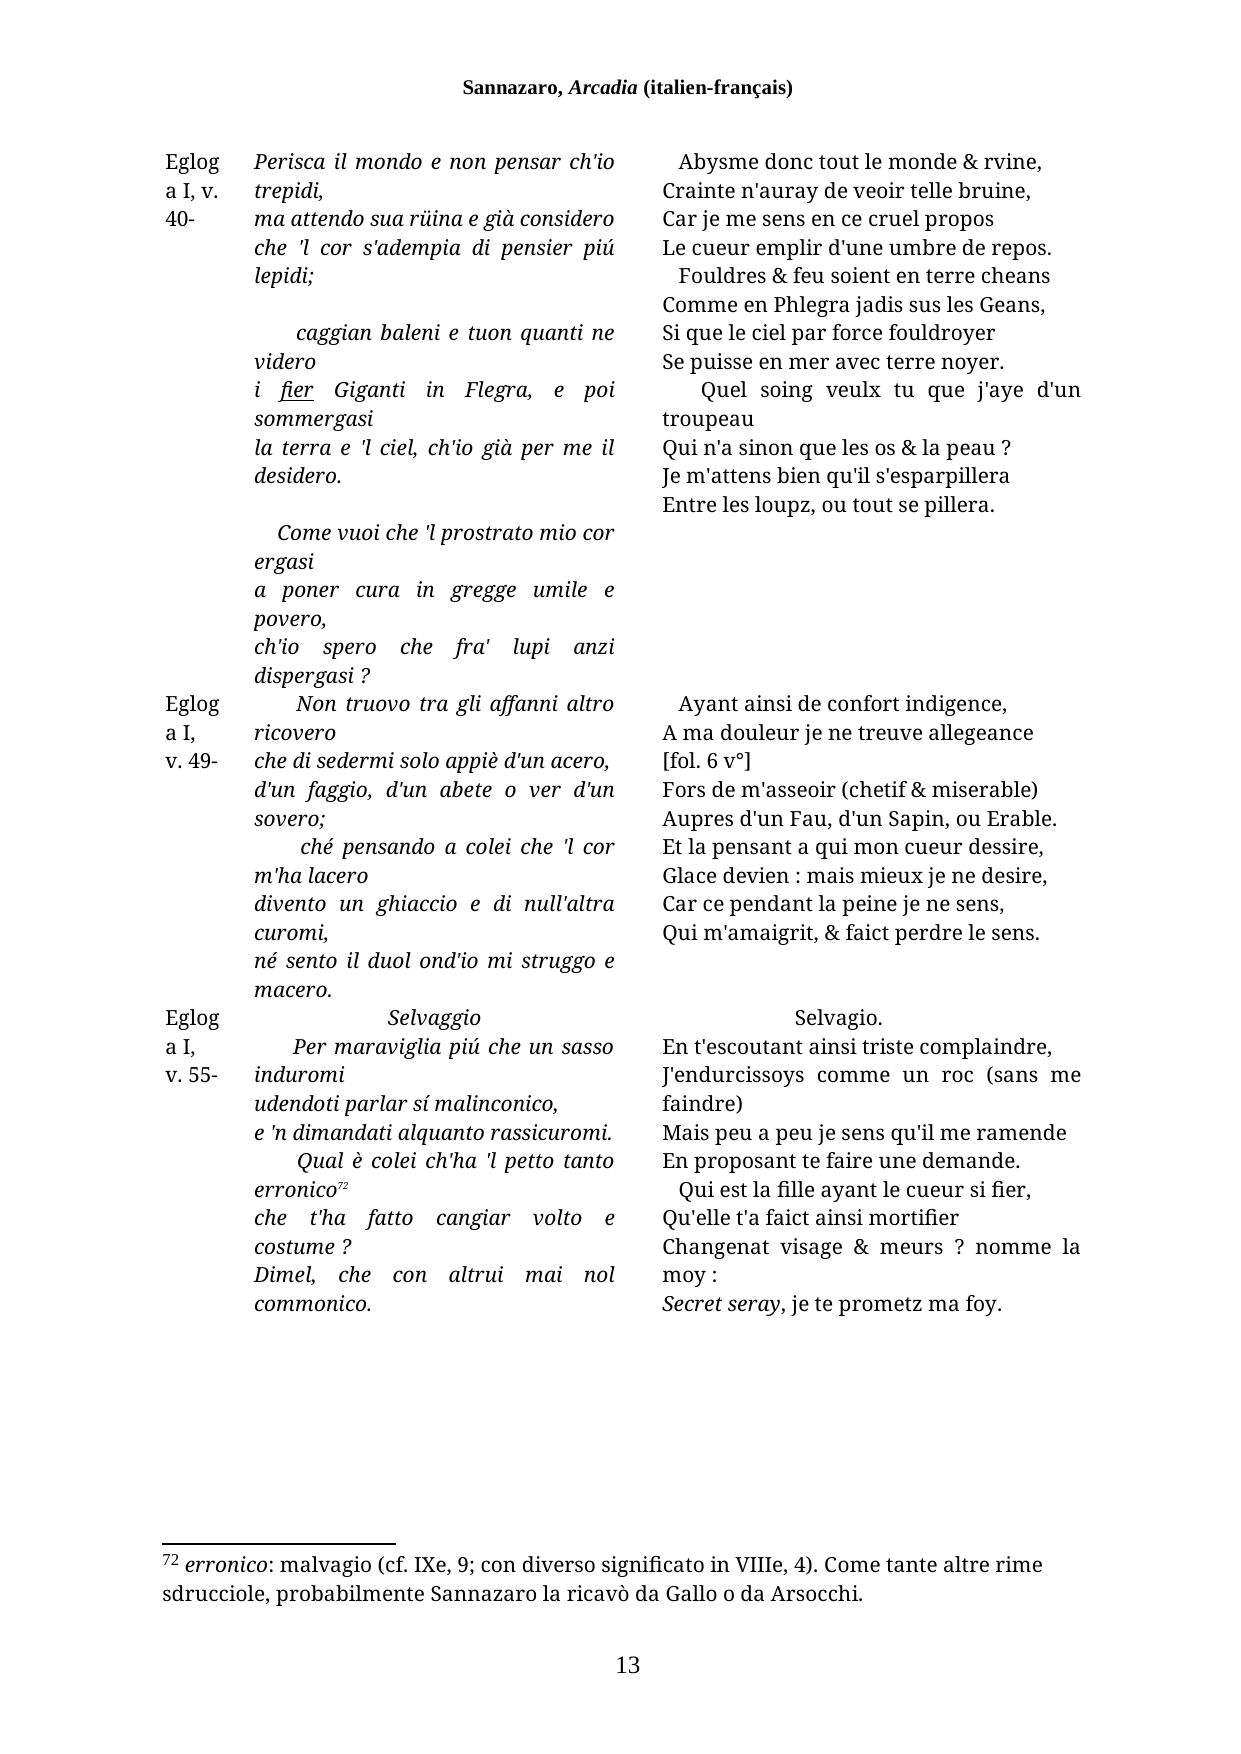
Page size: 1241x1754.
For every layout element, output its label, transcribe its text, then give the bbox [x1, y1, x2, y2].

table_cell Non truovo tra gli affanni altro ricovero che di sedermi solo appiè d'un acero, d'un faggio, d'un abete o ver d'un sovero; ché pensando a colei che 'l cor m'ha lacero divento un ghiaccio e di null'altra curomi, né sento il duol ond'io mi struggo e macero. [232, 689, 640, 1003]
table_cell Perisca il mondo e non pensar ch'io trepidi, ma attendo sua rüina e già considero che 'l cor s'adempia di pensier piú lepidi; caggian baleni e tuon quanti ne videro i fier Giganti in Flegra, e poi sommergasi la terra e 'l ciel, ch'io già per me il desidero. Come vuoi che 'l prostrato mio cor ergasi a poner cura in gregge umile e povero, ch'io spero che fra' lupi anzi dispergasi ? [232, 147, 640, 689]
table_cell Egloga I, v. 49- [158, 689, 232, 1003]
table_cell Selvaggio Per maraviglia piú che un sasso induromi udendoti parlar sí malinconico, e 'n dimandati alquanto rassicuromi. Qual è colei ch'ha 'l petto tanto erronico che t'ha fatto cangiar volto e costume ? Dimel, che con altrui mai nol commonico. [232, 1003, 640, 1317]
table_cell Egloga I, v. 40- [158, 147, 232, 689]
table_cell Abysme donc tout le monde & rvine, Crainte n'auray de veoir telle bruine, Car je me sens en ce cruel propos Le cueur emplir d'une umbre de repos. Fouldres & feu soient en terre cheans Comme en Phlegra jadis sus les Geans, Si que le ciel par force fouldroyer Se puisse en mer avec terre noyer. Quel soing veulx tu que j'aye d'un troupeau Qui n'a sinon que les os & la peau ? Je m'attens bien qu'il s'esparpillera Entre les loupz, ou tout se pillera. [640, 147, 1104, 689]
table_cell Egloga I, v. 55- [158, 1003, 232, 1317]
table_cell Selvagio. En t'escoutant ainsi triste complaindre, J'endurcissoys comme un roc (sans me faindre) Mais peu a peu je sens qu'il me ramende En proposant te faire une demande. Qui est la fille ayant le cueur si fier, Qu'elle t'a faict ainsi mortifier Changenat visage & meurs ? nomme la moy : Secret seray, je te prometz ma foy. [640, 1003, 1104, 1317]
table_cell Ayant ainsi de confort indigence, A ma douleur je ne treuve allegeance [fol. 6 v°] Fors de m'asseoir (chetif & miserable) Aupres d'un Fau, d'un Sapin, ou Erable. Et la pensant a qui mon cueur dessire, Glace devien : mais mieux je ne desire, Car ce pendant la peine je ne sens, Qui m'amaigrit, & faict perdre le sens. [640, 689, 1104, 1003]
